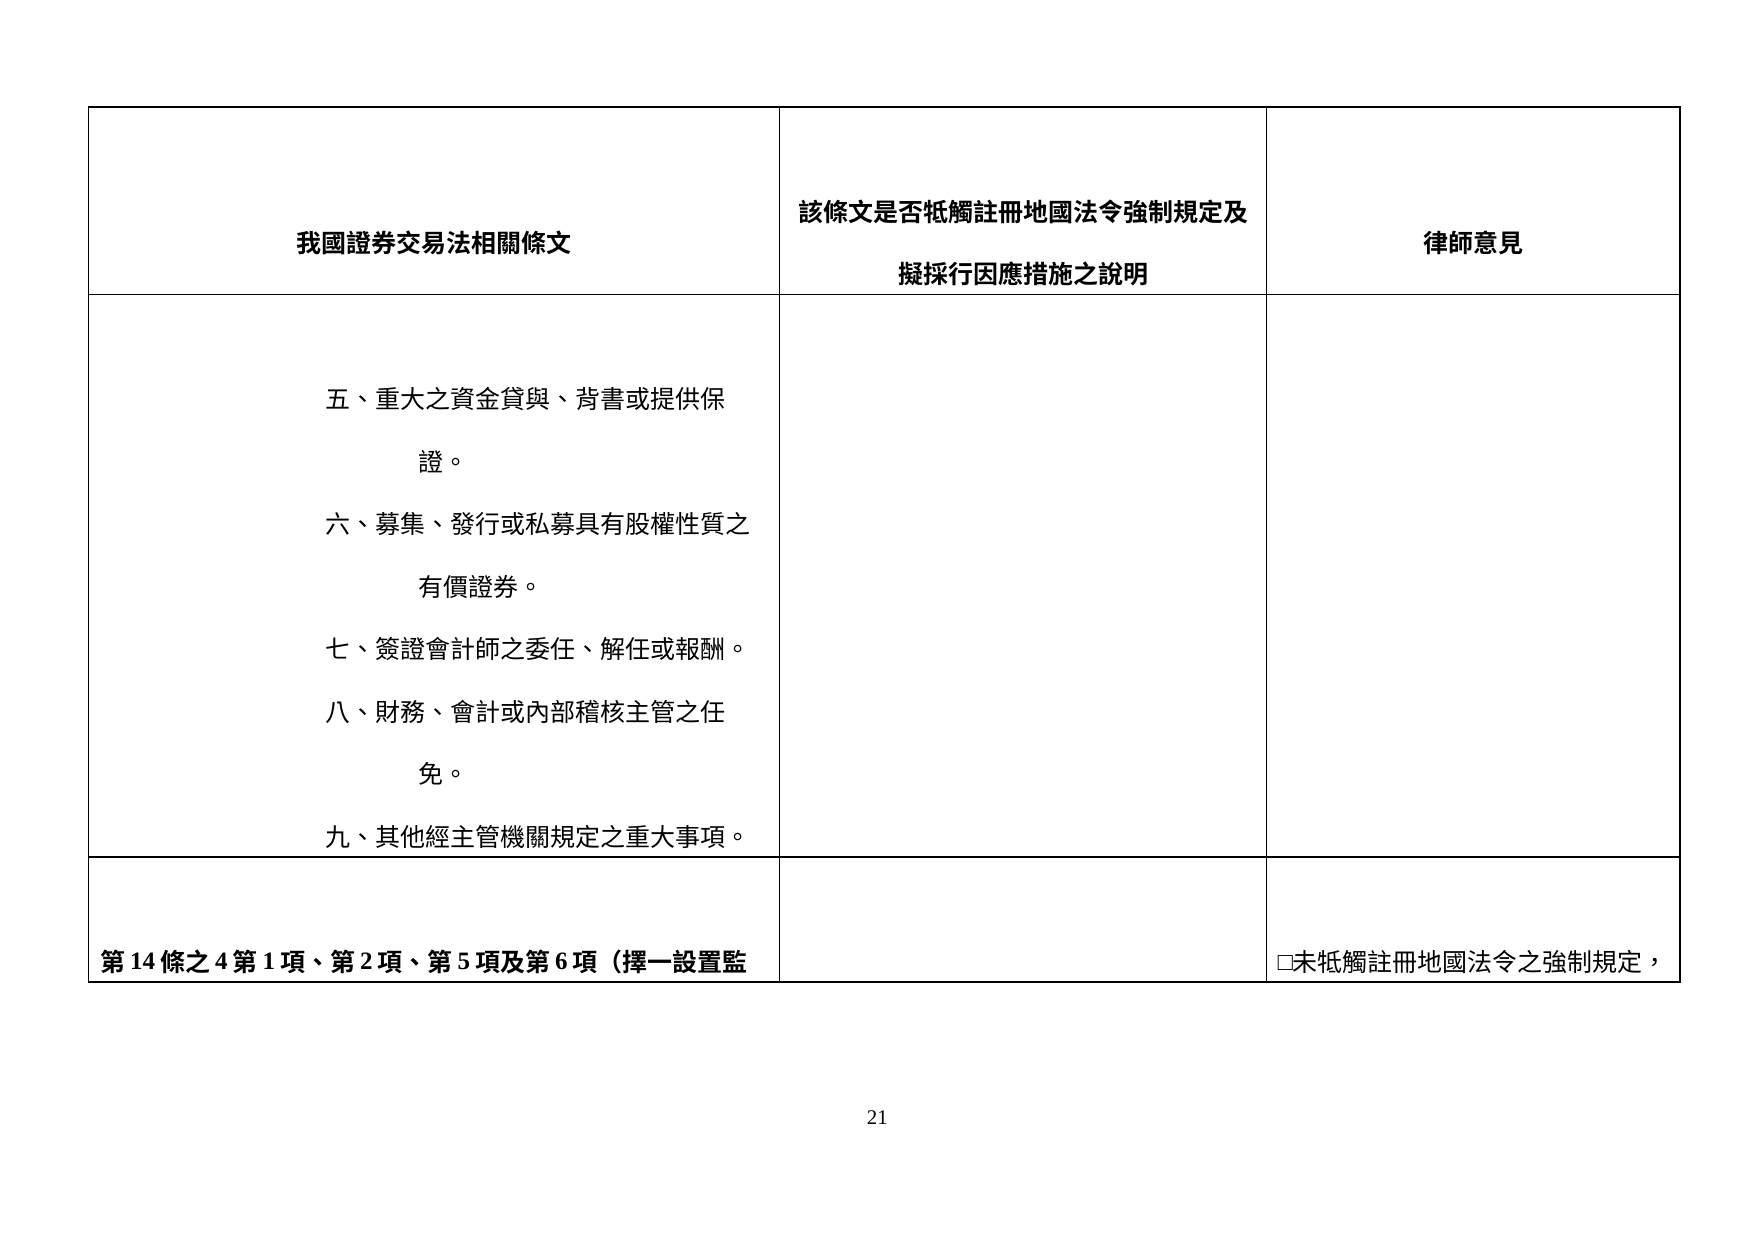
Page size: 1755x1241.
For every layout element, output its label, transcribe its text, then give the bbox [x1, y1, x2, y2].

table_cell [1267, 295, 1679, 856]
table_header 律師意見 [1267, 108, 1679, 294]
table_cell □未牴觸註冊地國法令之強制規定， [1267, 858, 1679, 981]
table_cell 第14條之3（設置獨立董事之公開發行公司應提董事會決議事項） 已依前條第一項規定選任獨立董事之公司，除經主管機關核准者外，下列事項應提董事會決議通過；獨立董事如有反對意見或保留意見，應於董事會議事錄載明： 依第十四條之一規定訂定或修正內部控制制度。 依第三十六條之一規定訂定或修正取得或處分資產、從事衍生性商品交易、資金貸與他人、為他人背書或提供保證之重大財務業務行為之處理程序。 涉及董事或監察人自身利害關係之事項。 重大之資產或衍生性商品交易。 重大之資金貸與、背書或提供保證。 募集、發行或私募具有股權性質之有價證券。 簽證會計師之委任、解任或報酬。 財務、會計或內部稽核主管之任免。 其他經主管機關規定之重大事項。 [89, 295, 779, 856]
table_header 該條文是否牴觸註冊地國法令強制規定及擬採行因應措施之說明 [780, 108, 1266, 294]
table_cell 第14條之4第1項、第2項、第5項及第6項（擇一設置監察人或審計委員會；審計委員會之組成） 已依本法發行股票之公司，應擇一設置審計委員會或監察人。但主管機關得視公司規模、業務性質及其他必要情況，命令設置審計委員會替代監察人；其辦法，由主管機關定之。 審計委員會應由全體獨立董事組成，其人數不得少於三人，其中一人為召集人，且至少一人應具備會計或財務專長。 審計委員會及其獨立董事成員對前二項所定職權之行使及相關事項之辦法，由主管機關定之。 審計委員會之決議，應有審計委員會全體成員二分之一以上之同意。 [89, 858, 779, 981]
table_cell [780, 858, 1266, 981]
table_header 我國證券交易法相關條文 [89, 108, 779, 294]
table_cell [780, 295, 1266, 856]
